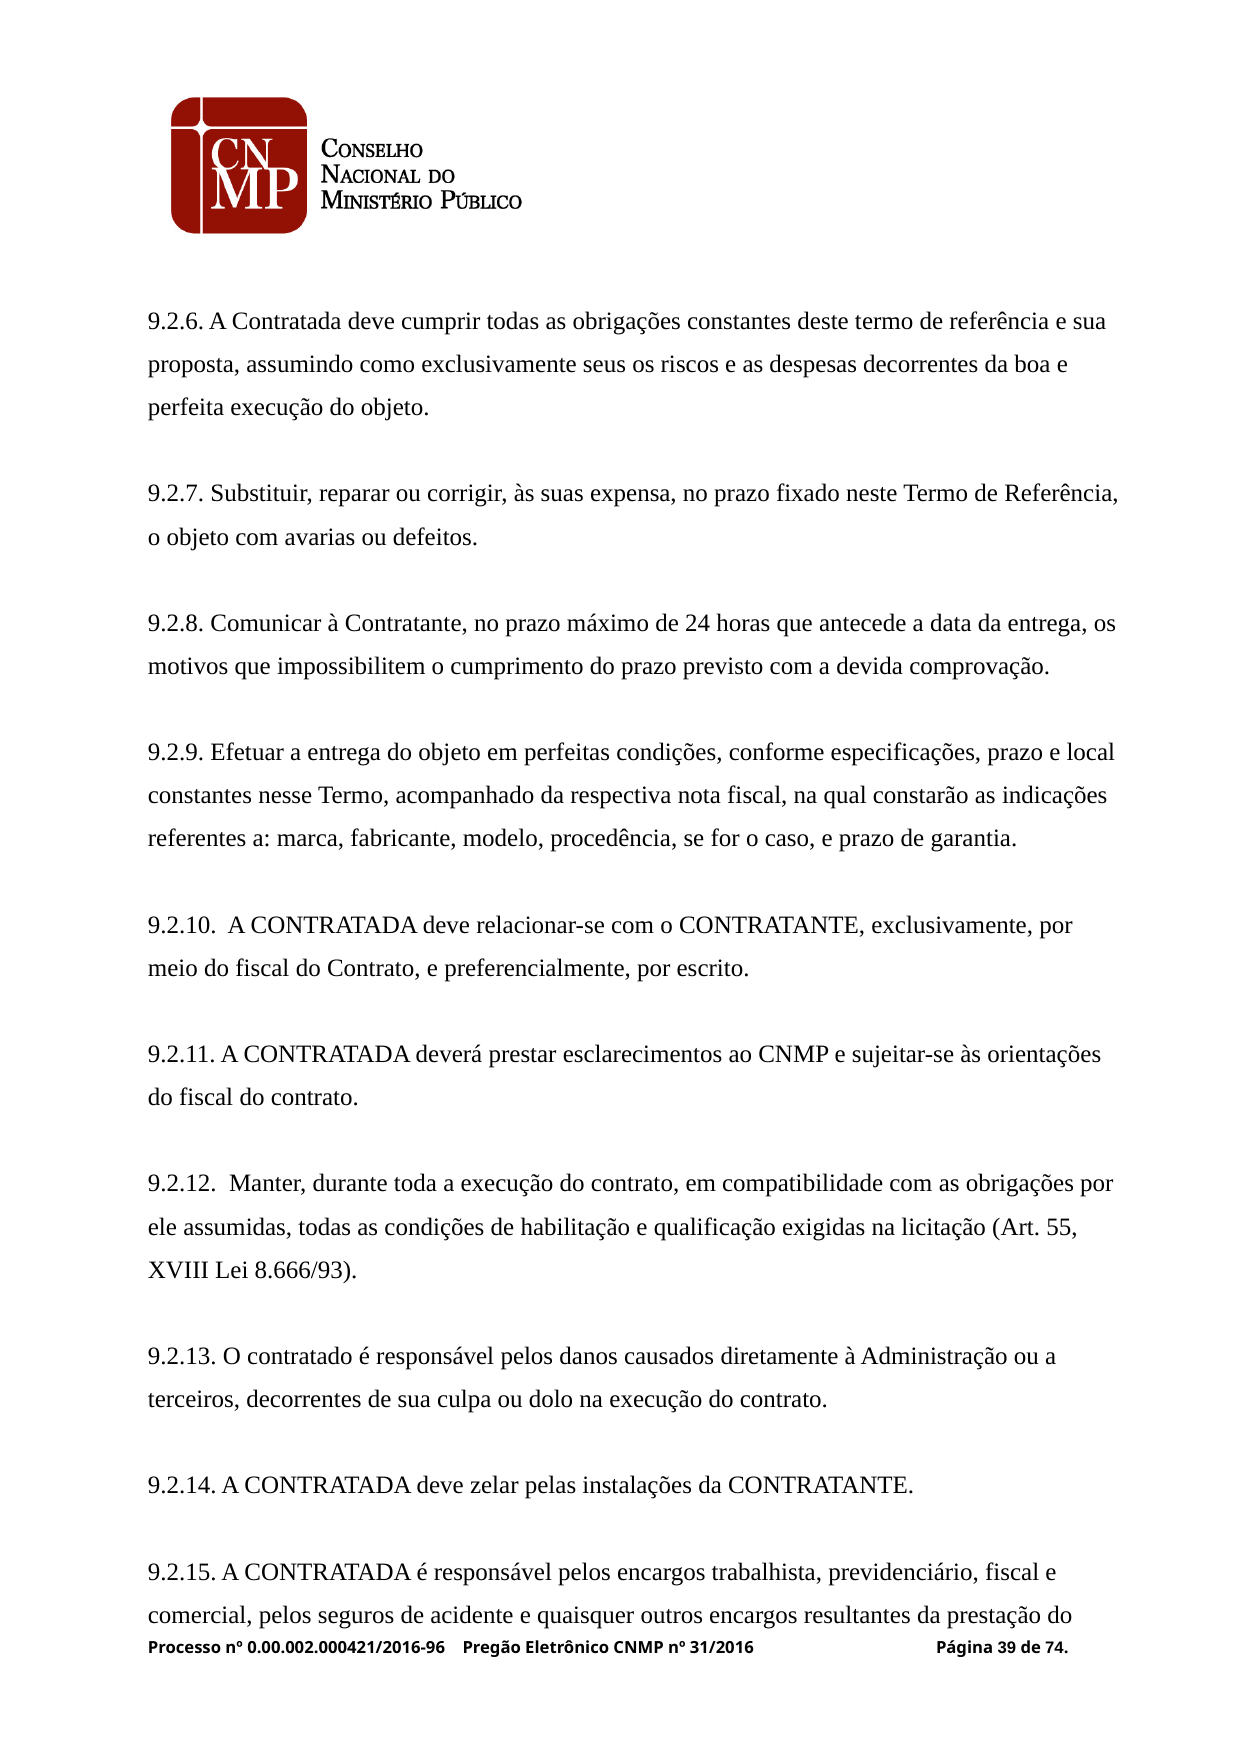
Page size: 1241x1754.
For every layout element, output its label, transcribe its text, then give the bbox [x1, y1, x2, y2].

list 9.2.11. A CONTRATADA deverá prestar esclarecimentos ao CNMP e sujeitar-se às orientações do fiscal do contrato. [148, 1039, 1122, 1111]
list 9.2.9. Efetuar a entrega do objeto em perfeitas condições, conforme especificações, prazo e local constantes nesse Termo, acompanhado da respectiva nota fiscal, na qual constarão as indicações referentes a: marca, fabricante, modelo, procedência, se for o caso, e prazo de garantia. [148, 737, 1122, 852]
list 9.2.10. A CONTRATADA deve relacionar-se com o CONTRATANTE, exclusivamente, por meio do fiscal do Contrato, e preferencialmente, por escrito. [148, 910, 1122, 982]
list 9.2.6. A Contratada deve cumprir todas as obrigações constantes deste termo de referência e sua proposta, assumindo como exclusivamente seus os riscos e as despesas decorrentes da boa e perfeita execução do objeto. [148, 306, 1122, 421]
picture [147, 75, 537, 255]
list 9.2.15. A CONTRATADA é responsável pelos encargos trabalhista, previdenciário, fiscal e comercial, pelos seguros de acidente e quaisquer outros encargos resultantes da prestação do [148, 1557, 1122, 1628]
list 9.2.8. Comunicar à Contratante, no prazo máximo de 24 horas que antecede a data da entrega, os motivos que impossibilitem o cumprimento do prazo previsto com a devida comprovação. [148, 608, 1122, 680]
list 9.2.12. Manter, durante toda a execução do contrato, em compatibilidade com as obrigações por ele assumidas, todas as condições de habilitação e qualificação exigidas na licitação (Art. 55, XVIII Lei 8.666/93). [148, 1168, 1122, 1283]
list 9.2.13. O contratado é responsável pelos danos causados diretamente à Administração ou a terceiros, decorrentes de sua culpa ou dolo na execução do contrato. [148, 1341, 1122, 1413]
list 9.2.14. A CONTRATADA deve zelar pelas instalações da CONTRATANTE. [148, 1470, 1122, 1499]
list 9.2.7. Substituir, reparar ou corrigir, às suas expensa, no prazo fixado neste Termo de Referência, o objeto com avarias ou defeitos. [148, 478, 1122, 550]
